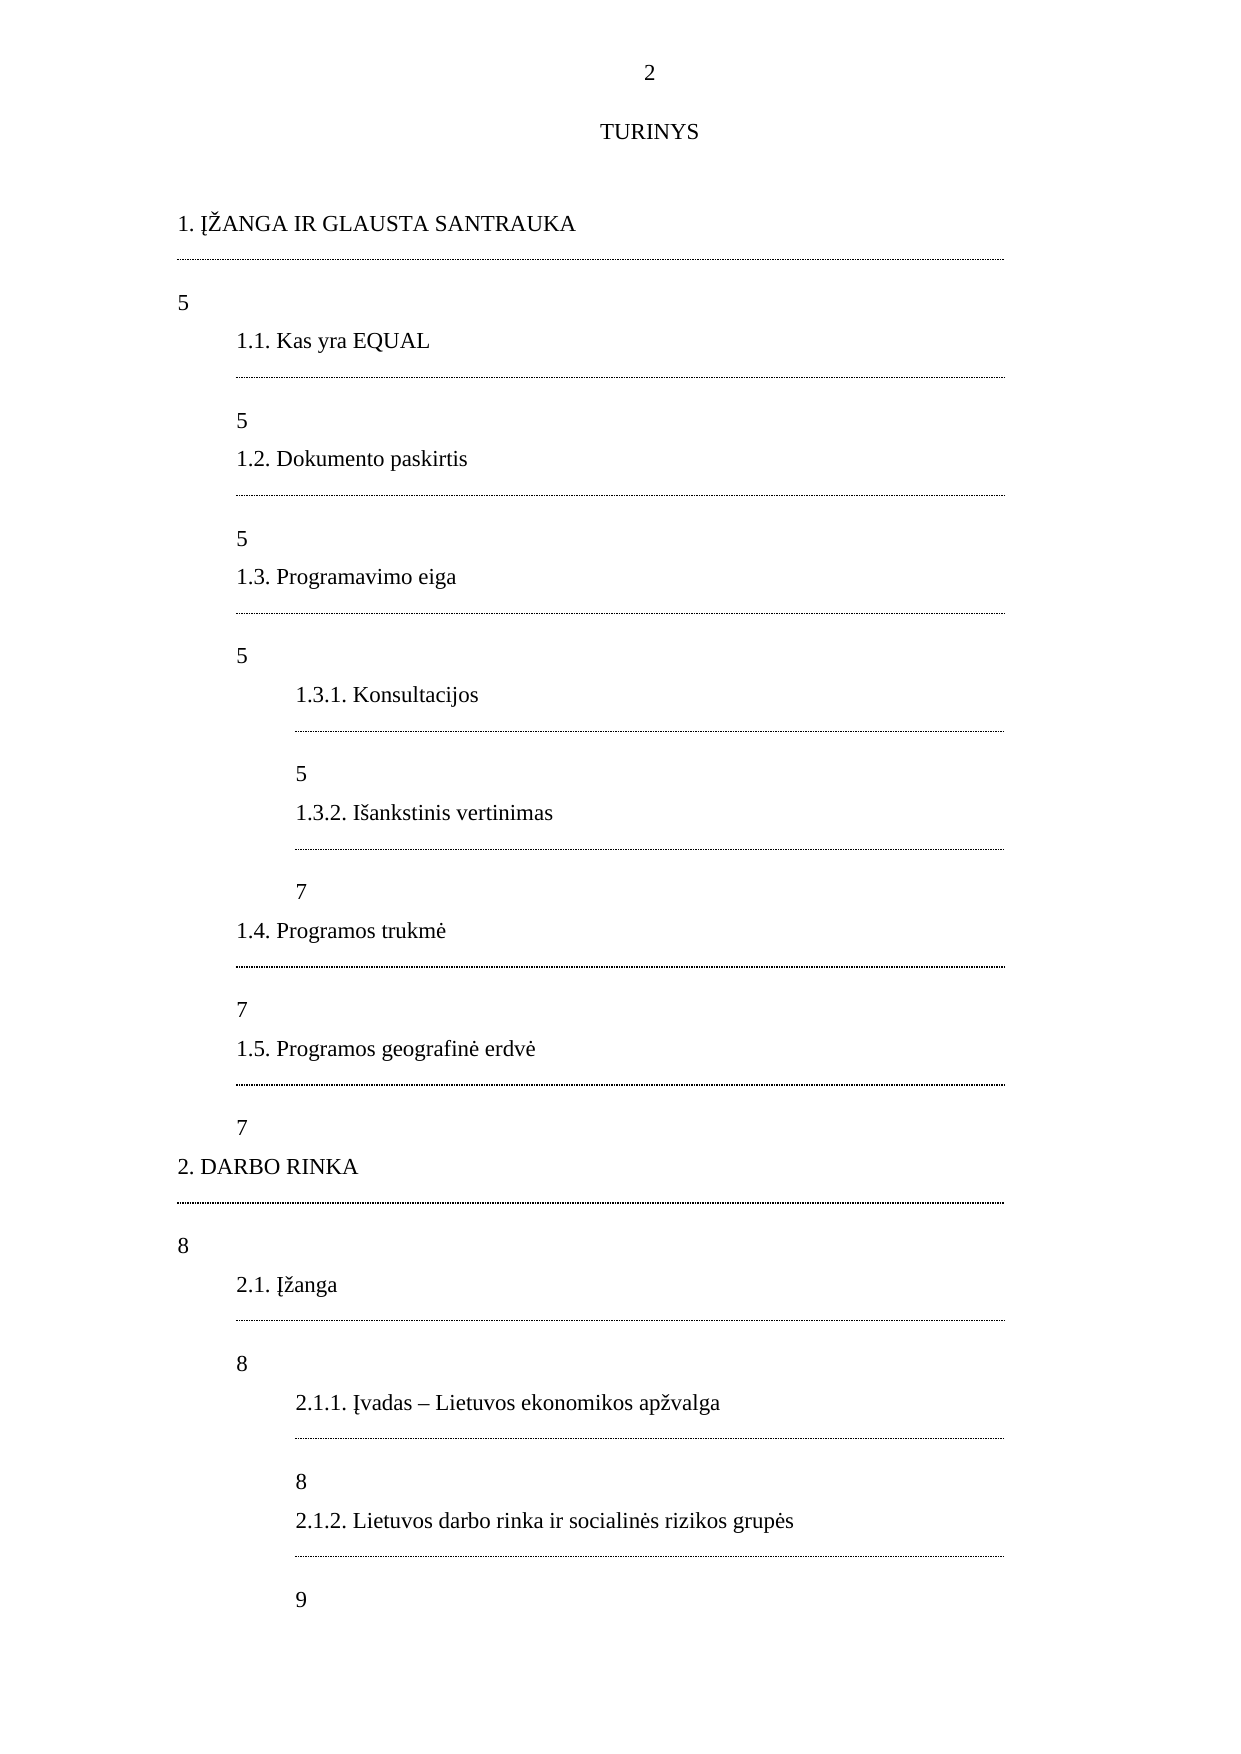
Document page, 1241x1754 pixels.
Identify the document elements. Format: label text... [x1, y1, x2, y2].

text 1.1. Kas yra EQUAL 5 [236, 328, 1004, 433]
text 1.5. Programos geografinė erdvė 7 [236, 1035, 1004, 1141]
subtitle Turinys [177, 118, 1122, 144]
text 1.3.1. Konsultacijos 5 [295, 681, 1004, 787]
text 1.4. Programos trukmė 7 [236, 917, 1004, 1023]
text 1.3. Programavimo eiga 5 [236, 563, 1004, 669]
text 1.2. Dokumento paskirtis 5 [236, 446, 1004, 551]
text 2.1.2. Lietuvos darbo rinka ir socialinės rizikos grupės 9 [295, 1507, 1004, 1612]
text 2.1.1. Įvadas – Lietuvos ekonomikos apžvalga 8 [295, 1389, 1004, 1494]
text 2. DARBO RINKA 8 [177, 1153, 1004, 1258]
text 1.3.2. Išankstinis vertinimas 7 [295, 799, 1004, 905]
text 1. ĮŽANGA IR GLAUSTA SANTRAUKA 5 [177, 210, 1004, 315]
text 2.1. Įžanga 8 [236, 1271, 1004, 1376]
